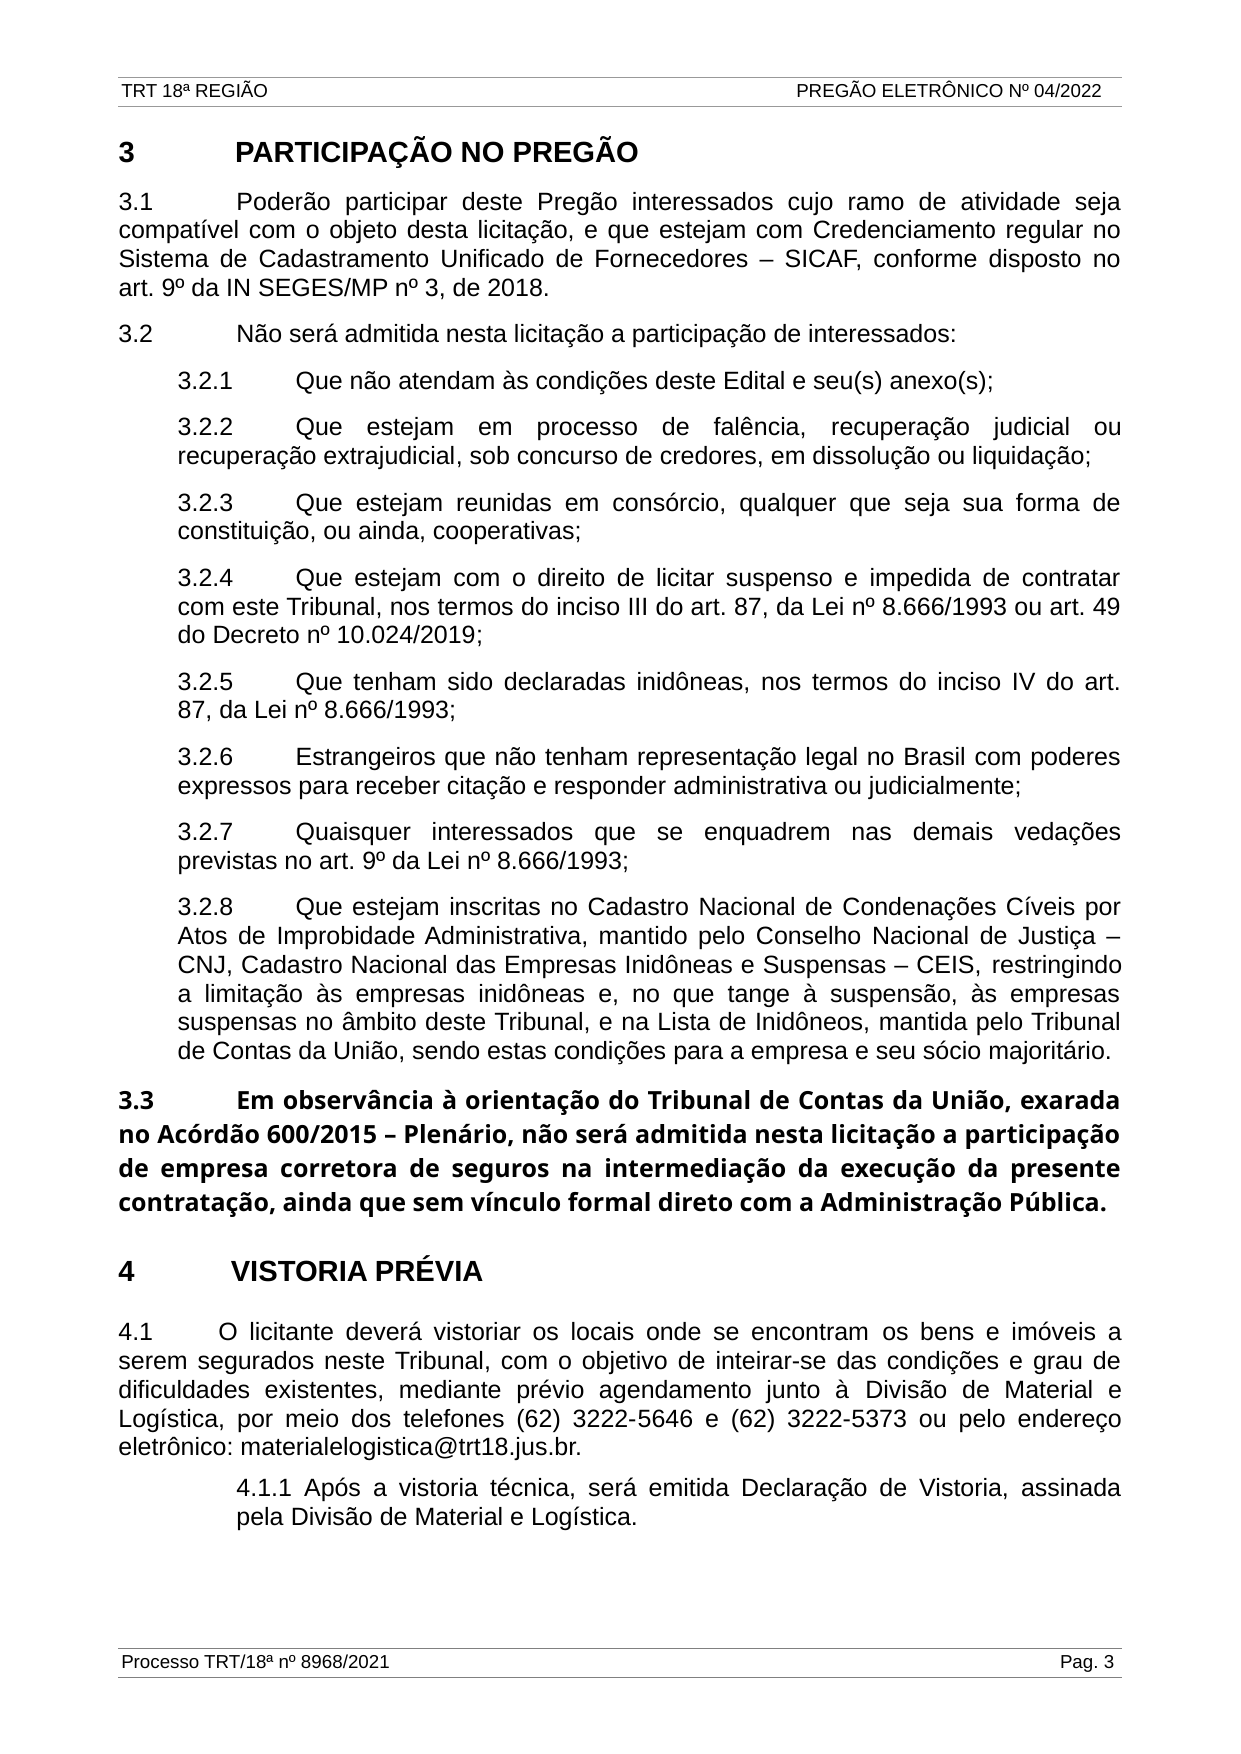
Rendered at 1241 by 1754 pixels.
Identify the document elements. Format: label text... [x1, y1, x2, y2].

text 4.1 O licitante deverá vistoriar os locais onde se encontram os bens e imóveis a serem segurados neste Tribunal, com o objetivo de inteirar-se das condições e grau de dificuldades existentes, mediante prévio agendamento junto à Divisão de Material e Logística, por meio dos telefones (62) 3222-5646 e (62) 3222-5373 ou pelo endereço eletrônico: materialelogistica@trt18.jus.br. [118, 1317, 1122, 1461]
text 3.3 Em observância à orientação do Tribunal de Contas da União, exarada no Acórdão 600/2015 – Plenário, não será admitida nesta licitação a participação de empresa corretora de seguros na intermediação da execução da presente contratação, ainda que sem vínculo formal direto com a Administração Pública. [118, 1083, 1122, 1219]
text 4.1.1 Após a vistoria técnica, será emitida Declaração de Vistoria, assinada pela Divisão de Material e Logística. [236, 1473, 1122, 1530]
text 3.2.1 Que não atendam às condições deste Edital e seu(s) anexo(s); [177, 366, 1122, 395]
text 3.2.3 Que estejam reunidas em consórcio, qualquer que seja sua forma de constituição, ou ainda, cooperativas; [177, 488, 1122, 545]
text 4 VISTORIA PRÉVIA [118, 1254, 1122, 1288]
text 3.2 Não será admitida nesta licitação a participação de interessados: [118, 319, 1122, 348]
text 3.2.4 Que estejam com o direito de licitar suspenso e impedida de contratar com este Tribunal, nos termos do inciso III do art. 87, da Lei nº 8.666/1993 ou art. 49 do Decreto nº 10.024/2019; [177, 563, 1122, 649]
text 3.2.5 Que tenham sido declaradas inidôneas, nos termos do inciso IV do art. 87, da Lei nº 8.666/1993; [177, 667, 1122, 724]
text 3.2.7 Quaisquer interessados que se enquadrem nas demais vedações previstas no art. 9º da Lei nº 8.666/1993; [177, 817, 1122, 875]
text 3.2.6 Estrangeiros que não tenham representação legal no Brasil com poderes expressos para receber citação e responder administrativa ou judicialmente; [177, 742, 1122, 799]
text 3.2.8 Que estejam inscritas no Cadastro Nacional de Condenações Cíveis por Atos de Improbidade Administrativa, mantido pelo Conselho Nacional de Justiça – CNJ, Cadastro Nacional das Empresas Inidôneas e Suspensas – CEIS, restringindo a limitação às empresas inidôneas e, no que tange à suspensão, às empresas suspensas no âmbito deste Tribunal, e na Lista de Inidôneos, mantida pelo Tribunal de Contas da União, sendo estas condições para a empresa e seu sócio majoritário. [177, 892, 1122, 1065]
text 3.2.2 Que estejam em processo de falência, recuperação judicial ou recuperação extrajudicial, sob concurso de credores, em dissolução ou liquidação; [177, 412, 1122, 470]
text 3 PARTICIPAÇÃO NO PREGÃO [118, 136, 1122, 169]
text 3.1 Poderão participar deste Pregão interessados cujo ramo de atividade seja compatível com o objeto desta licitação, e que estejam com Credenciamento regular no Sistema de Cadastramento Unificado de Fornecedores – SICAF, conforme disposto no art. 9º da IN SEGES/MP nº 3, de 2018. [118, 187, 1122, 302]
